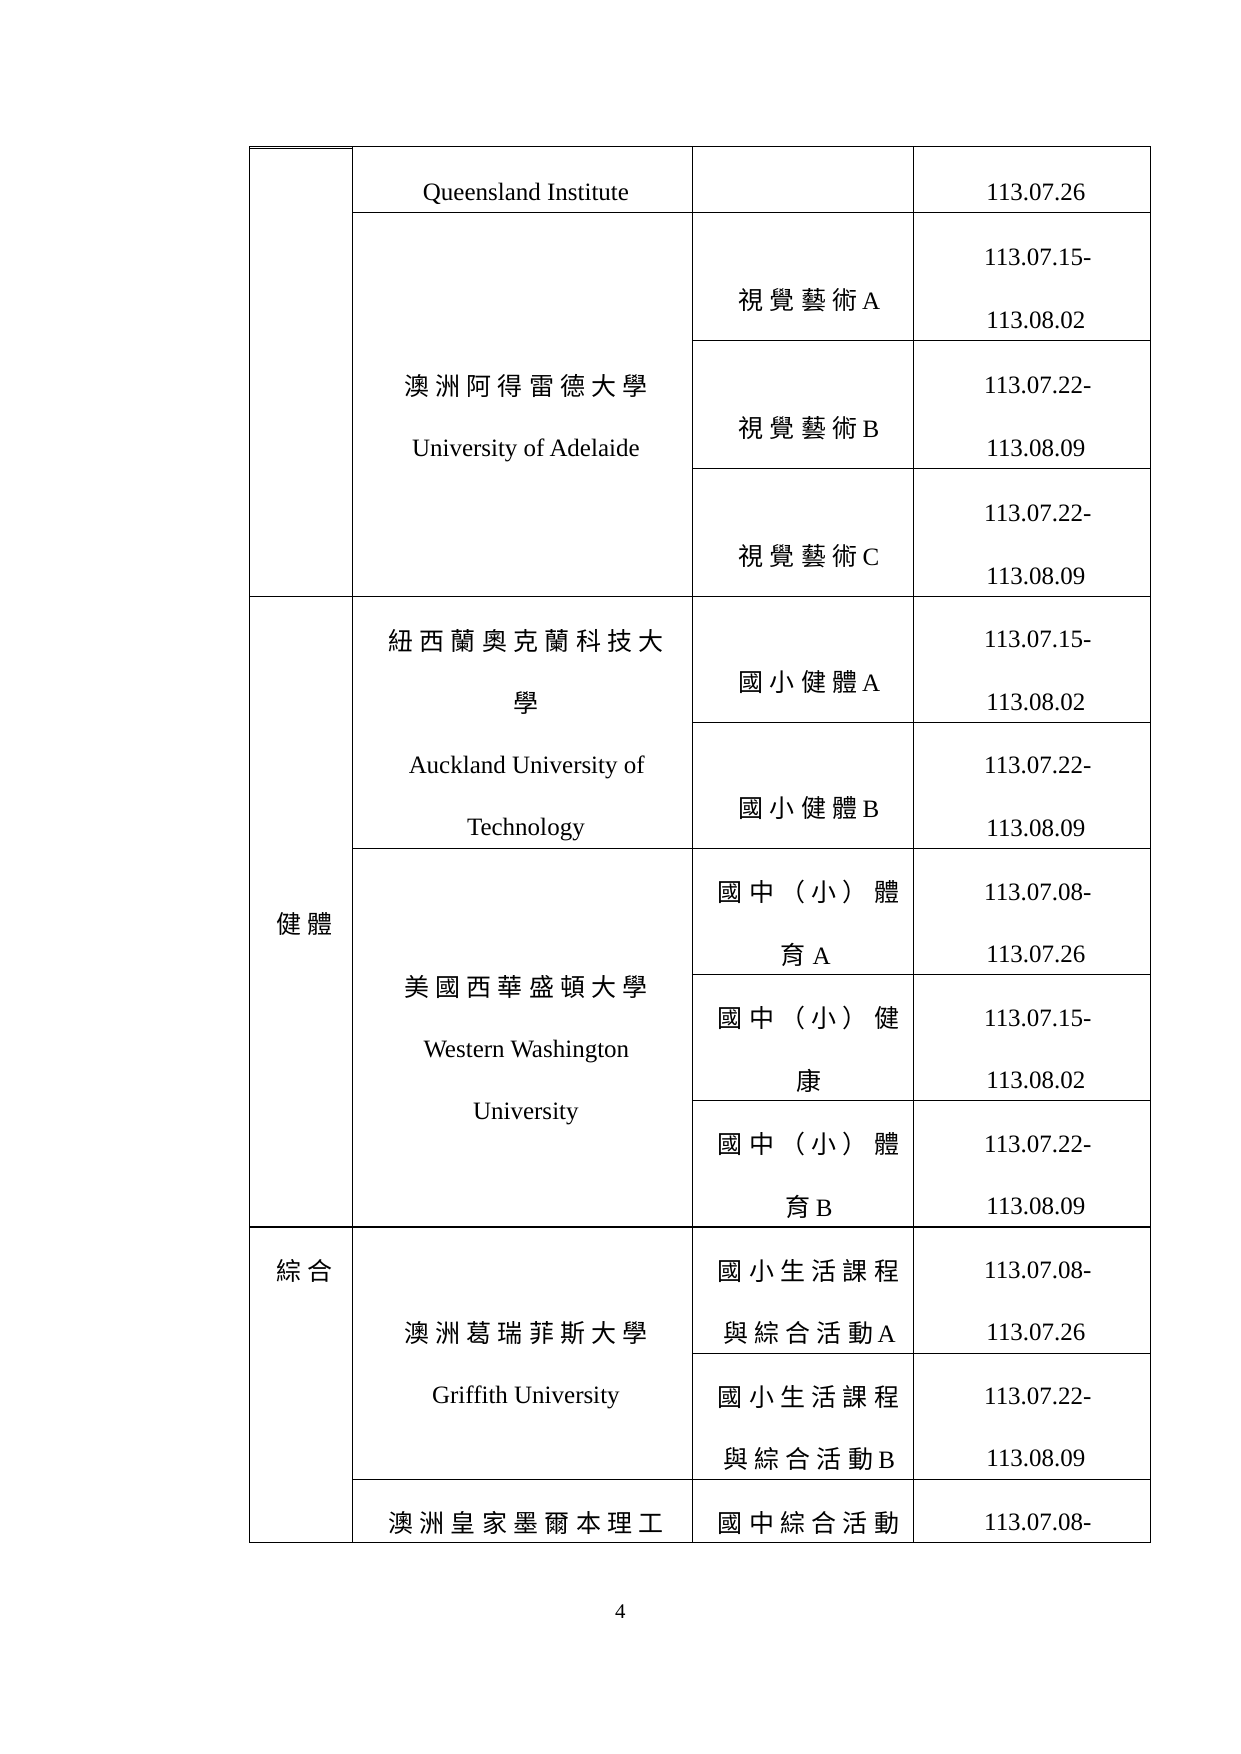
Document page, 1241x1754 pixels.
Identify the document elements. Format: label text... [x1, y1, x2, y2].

table_cell 國小生活課程與綜合活動B [693, 1354, 913, 1478]
table_cell 113.07.22-113.08.09 [914, 469, 1150, 596]
table_cell 113.07.22-113.08.09 [914, 341, 1150, 468]
table_cell 113.07.15-113.08.02 [914, 213, 1150, 340]
table_cell 113.07.08-113.07.26 [914, 1228, 1150, 1352]
table_cell 澳洲阿得雷德大學 University of Adelaide [353, 213, 692, 596]
table_cell 國中（小）健康 [693, 975, 913, 1100]
table_cell 113.07.26 [914, 147, 1150, 212]
table_cell 視覺藝術B [693, 341, 913, 468]
table_cell [250, 149, 352, 596]
table_cell Queensland Institute [353, 147, 692, 212]
table_cell 國中（小）體育A [693, 849, 913, 974]
table_cell 國中綜合活動 [693, 1480, 913, 1542]
table_cell 國小生活課程與綜合活動A [693, 1228, 913, 1352]
table_cell 澳洲葛瑞菲斯大學 Griffith University [353, 1228, 692, 1478]
table_cell 健體 [250, 597, 352, 1226]
table_cell 113.07.15-113.08.02 [914, 975, 1150, 1100]
table_cell 視覺藝術C [693, 469, 913, 596]
table_cell 國小健體A [693, 597, 913, 722]
table_cell 國中（小）體育B [693, 1101, 913, 1226]
table_cell 美國西華盛頓大學 Western Washington University [353, 849, 692, 1226]
table_cell 113.07.15-113.08.02 [914, 597, 1150, 722]
table_cell 113.07.22-113.08.09 [914, 723, 1150, 848]
table_cell 紐西蘭奧克蘭科技大學 Auckland University of Technology [353, 597, 692, 848]
table_cell 澳洲皇家墨爾本理工 [353, 1480, 692, 1542]
table_cell 113.07.22-113.08.09 [914, 1354, 1150, 1478]
table_cell 視覺藝術A [693, 213, 913, 340]
table_cell 113.07.08- [914, 1480, 1150, 1542]
table_cell 113.07.08-113.07.26 [914, 849, 1150, 974]
table_cell 綜合 [250, 1228, 352, 1542]
table_cell 國小健體B [693, 723, 913, 848]
table_cell [693, 147, 913, 212]
table_cell 113.07.22-113.08.09 [914, 1101, 1150, 1226]
